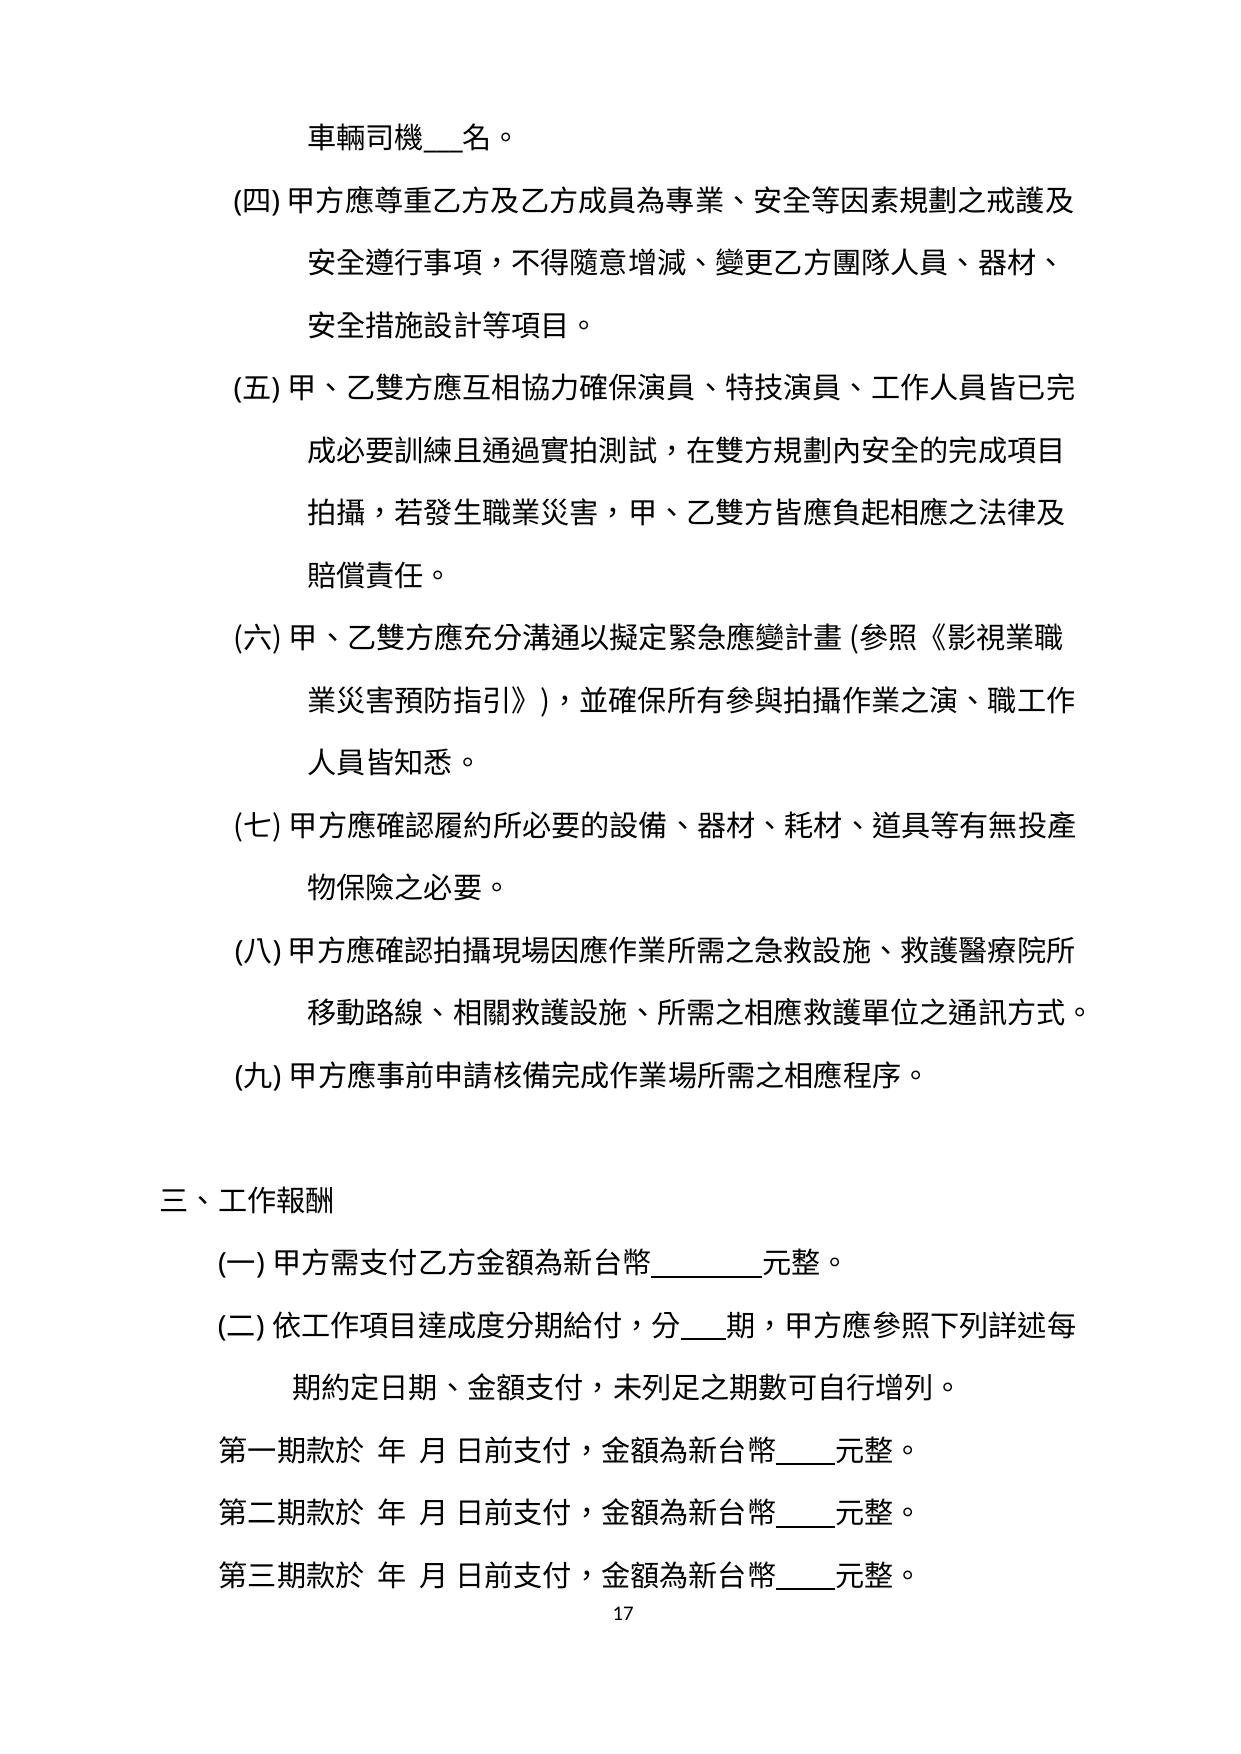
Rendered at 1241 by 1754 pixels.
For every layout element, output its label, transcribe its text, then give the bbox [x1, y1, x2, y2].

text (五) 甲、乙雙方應互相協力確保演員、特技演員、工作人員皆已完成必要訓練且通過實拍測試，在雙方規劃內安全的完成項目拍攝，若發生職業災害，甲、乙雙方皆應負起相應之法律及賠償責任。 [233, 344, 1087, 594]
text (一) 甲方需支付乙方金額為新台幣 元整。 [159, 1219, 1087, 1282]
text 車輛司機___名。 [307, 94, 1087, 157]
text 第三期款於 年 月 日前支付，金額為新台幣 元整。 [218, 1532, 1087, 1594]
text (四) 甲方應尊重乙方及乙方成員為專業、安全等因素規劃之戒護及安全遵行事項，不得隨意增減、變更乙方團隊人員、器材、安全措施設計等項目。 [233, 157, 1087, 344]
text 第一期款於 年 月 日前支付，金額為新台幣 元整。 [218, 1407, 1087, 1469]
text 三、工作報酬 [159, 1157, 1087, 1219]
text (九) 甲方應事前申請核備完成作業場所需之相應程序。 [234, 1032, 1087, 1094]
text (六) 甲、乙雙方應充分溝通以擬定緊急應變計畫 (參照《影視業職業災害預防指引》)，並確保所有參與拍攝作業之演、職工作人員皆知悉。 [233, 594, 1087, 782]
text 第二期款於 年 月 日前支付，金額為新台幣 元整。 [218, 1469, 1087, 1532]
text (七) 甲方應確認履約所必要的設備、器材、耗材、道具等有無投產物保險之必要。 [233, 782, 1087, 907]
text (二) 依工作項目達成度分期給付，分 期，甲方應參照下列詳述每期約定日期、金額支付，未列足之期數可自行增列。 [218, 1282, 1087, 1407]
text (八) 甲方應確認拍攝現場因應作業所需之急救設施、救護醫療院所移動路線、相關救護設施、所需之相應救護單位之通訊方式。 [234, 907, 1087, 1032]
